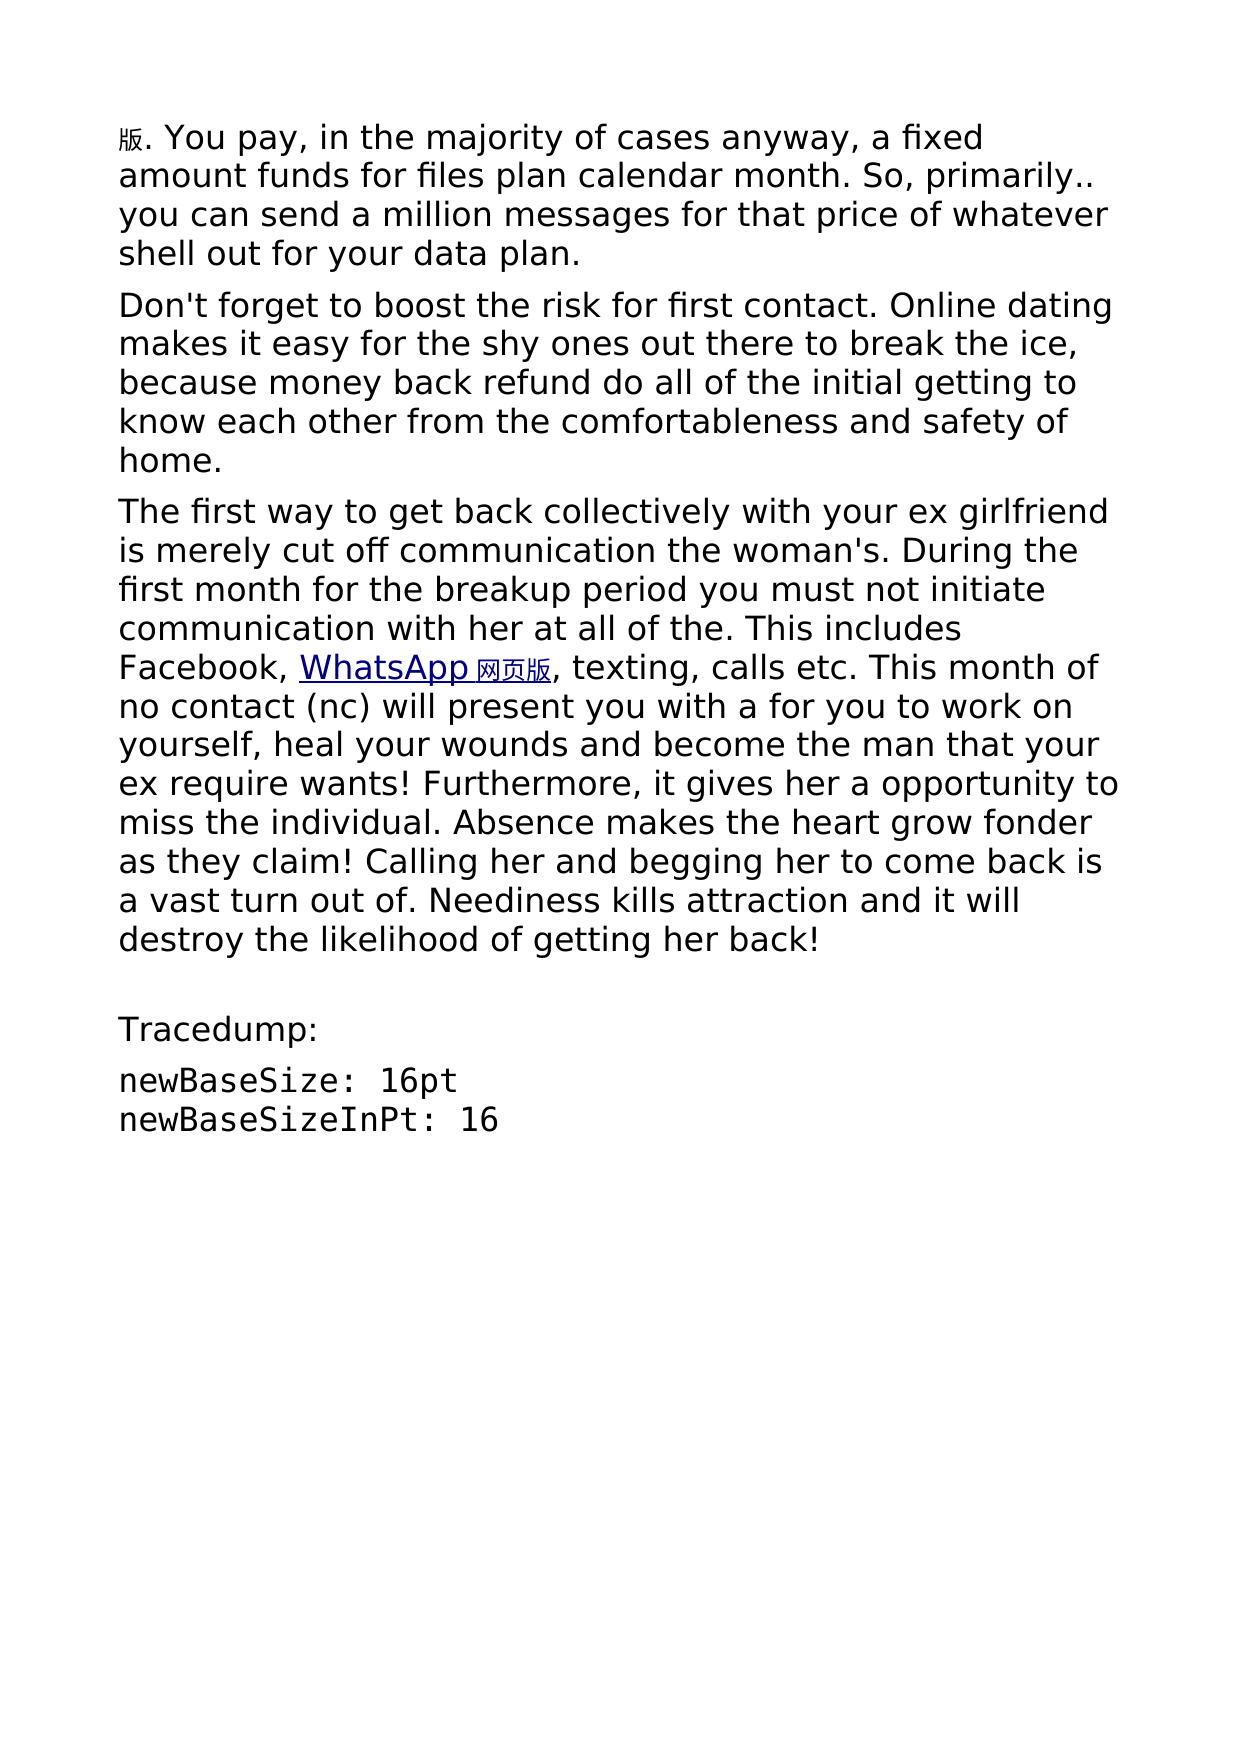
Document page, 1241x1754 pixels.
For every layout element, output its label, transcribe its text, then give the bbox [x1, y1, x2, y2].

text newBaseSize: 16pt newBaseSizeInPt: 16 [118, 1062, 1122, 1139]
text Don't forget to boost the risk for first contact. Online dating makes it easy for the shy ones out there to break the ice, because money back refund do all of the initial getting to know each other from the comfortableness and safety of home. [118, 286, 1122, 480]
text Tracedump: [118, 972, 1122, 1049]
text 版. You pay, in the majority of cases anyway, a fixed amount funds for files plan calendar month. So, primarily.. you can send a million messages for that price of whatever shell out for your data plan. [118, 118, 1122, 273]
text The first way to get back collectively with your ex girlfriend is merely cut off communication the woman's. During the first month for the breakup period you must not initiate communication with her at all of the. This includes Facebook, WhatsApp网页版, texting, calls etc. This month of no contact (nc) will present you with a for you to work on yourself, heal your wounds and become the man that your ex require wants! Furthermore, it gives her a opportunity to miss the individual. Absence makes the heart grow fonder as they claim! Calling her and begging her to come back is a vast turn out of. Neediness kills attraction and it will destroy the likelihood of getting her back! [118, 493, 1122, 959]
